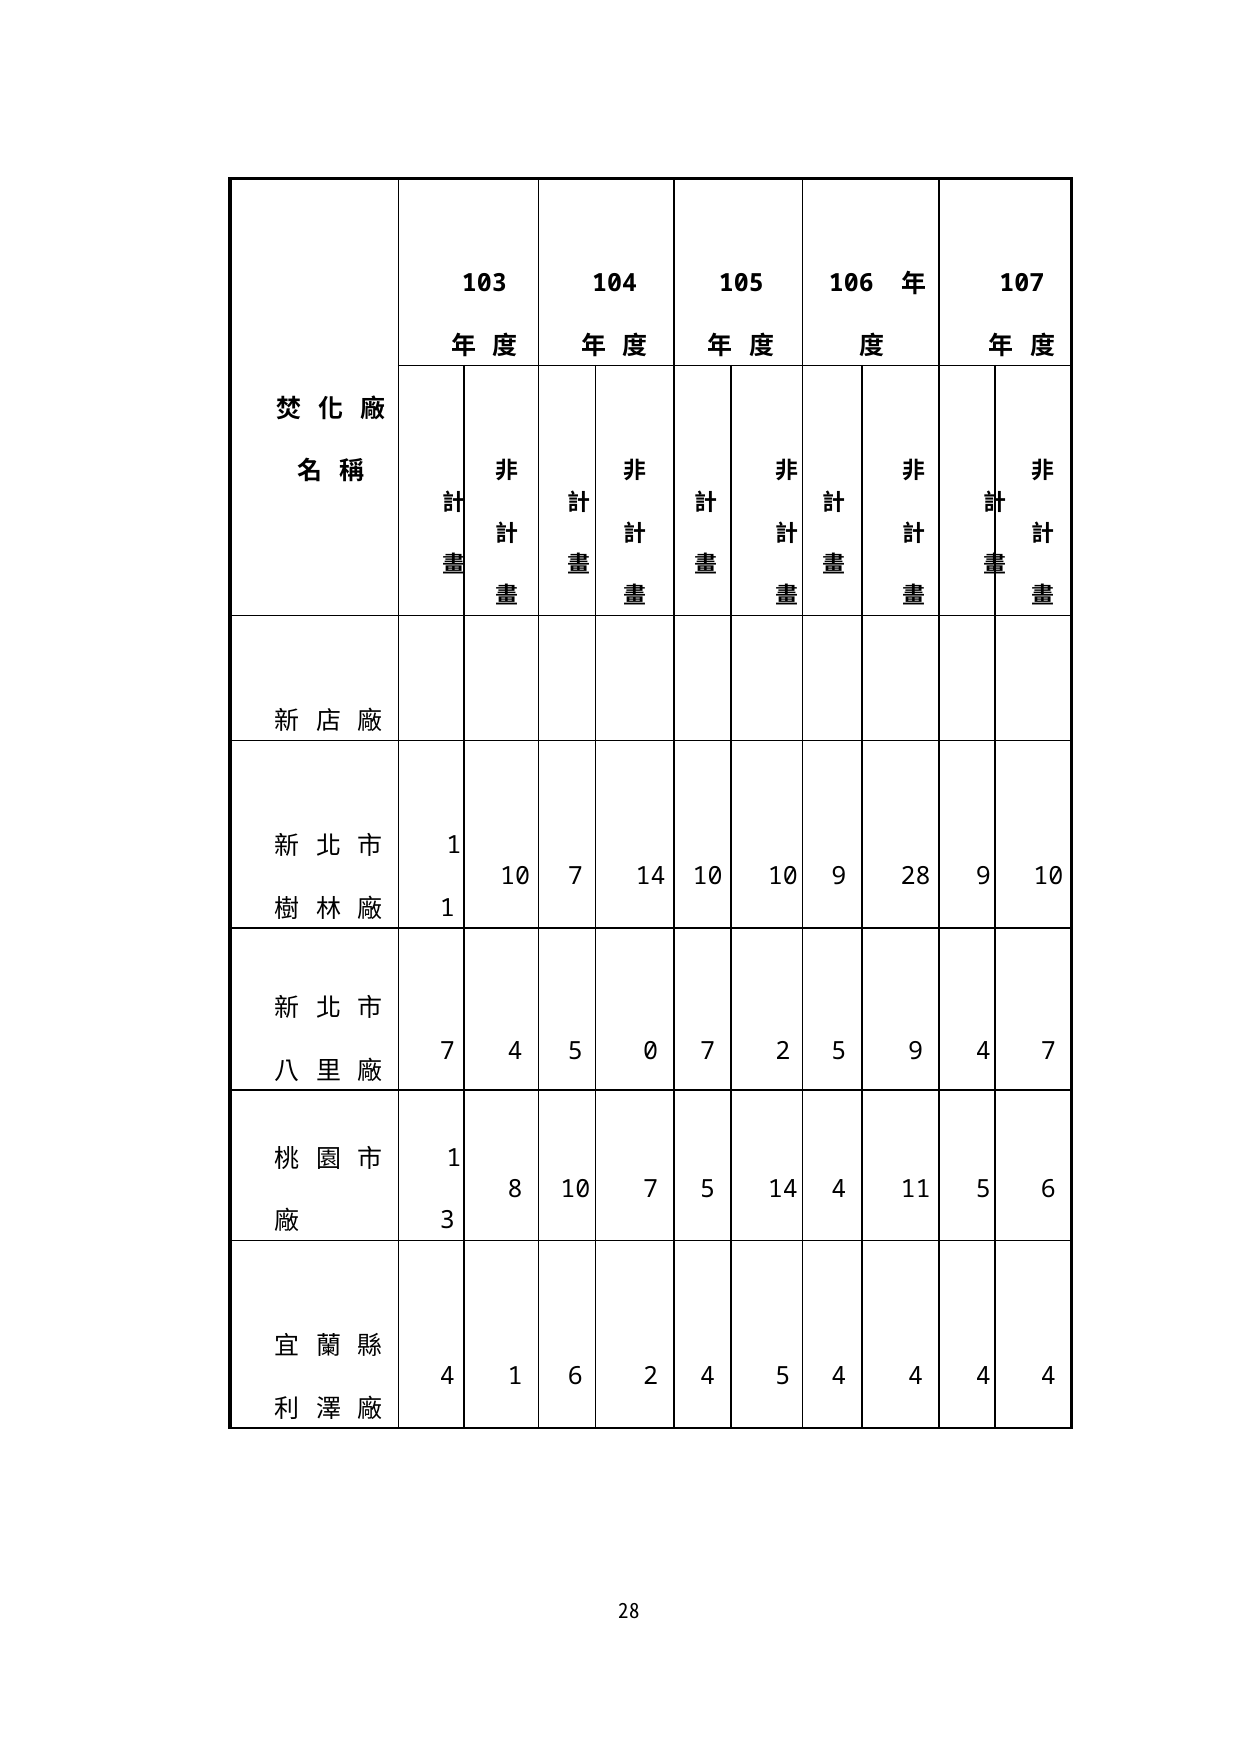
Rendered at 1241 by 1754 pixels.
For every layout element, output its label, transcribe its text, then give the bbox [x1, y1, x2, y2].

table_header 焚化廠名稱 [232, 180, 398, 615]
table_cell 5 [675, 1091, 730, 1240]
table_cell [539, 616, 595, 740]
table_cell 10 [539, 1091, 595, 1240]
table_cell 非計畫 [596, 366, 673, 615]
table_cell 6 [539, 1241, 595, 1427]
table_cell 4 [940, 929, 994, 1089]
table_cell [803, 616, 861, 740]
table_cell 7 [399, 929, 463, 1089]
table_cell 7 [996, 929, 1070, 1089]
table_cell [596, 616, 673, 740]
table_cell 2 [596, 1241, 673, 1427]
table_cell 5 [539, 929, 595, 1089]
table_header 103年度 [399, 180, 538, 365]
table_cell 4 [940, 1241, 994, 1427]
table_cell 2 [732, 929, 802, 1089]
table_cell 計畫 [539, 366, 595, 615]
table_cell 4 [863, 1241, 938, 1427]
table_cell 計畫 [675, 366, 730, 615]
table_cell 7 [539, 741, 595, 927]
table_cell 7 [596, 1091, 673, 1240]
table_cell 13 [399, 1091, 463, 1240]
table_cell [996, 616, 1070, 740]
table_cell 新店廠 [232, 616, 398, 740]
table_header 105年度 [675, 180, 802, 365]
table_cell 11 [399, 741, 463, 927]
table_cell [863, 616, 938, 740]
table_cell 計畫 [940, 366, 994, 615]
table_cell 新北市八里廠 [232, 929, 398, 1089]
table_header 106年度 [803, 180, 938, 365]
table_cell 10 [675, 741, 730, 927]
table_cell 非計畫 [732, 366, 802, 615]
table_cell 桃園市廠 [232, 1091, 398, 1240]
table_cell 10 [465, 741, 538, 927]
table_cell [399, 616, 463, 740]
table_cell 11 [863, 1091, 938, 1240]
table_cell 4 [803, 1241, 861, 1427]
table_cell 宜蘭縣利澤廠 [232, 1241, 398, 1427]
table_cell [675, 616, 730, 740]
table_cell 1 [465, 1241, 538, 1427]
table_cell 5 [940, 1091, 994, 1240]
table_cell 計畫 [803, 366, 861, 615]
table_header 104年度 [539, 180, 673, 365]
table_cell 9 [940, 741, 994, 927]
table_cell 10 [996, 741, 1070, 927]
table_cell 4 [399, 1241, 463, 1427]
table_cell 14 [732, 1091, 802, 1240]
table_cell 14 [596, 741, 673, 927]
table_cell 5 [732, 1241, 802, 1427]
table_cell 28 [863, 741, 938, 927]
table_cell 5 [803, 929, 861, 1089]
table_header 107年度 [940, 180, 1070, 365]
table_cell 9 [803, 741, 861, 927]
table_cell [465, 616, 538, 740]
table_cell 7 [675, 929, 730, 1089]
table_cell 8 [465, 1091, 538, 1240]
table_cell 新北市樹林廠 [232, 741, 398, 927]
table_cell [732, 616, 802, 740]
table_cell 9 [863, 929, 938, 1089]
table_cell 計畫 [399, 366, 463, 615]
table_cell 10 [732, 741, 802, 927]
table_cell 非計畫 [996, 366, 1070, 615]
table_cell 非計畫 [465, 366, 538, 615]
table_cell [940, 616, 994, 740]
table_cell 4 [465, 929, 538, 1089]
table_cell 4 [996, 1241, 1070, 1427]
table_cell 4 [675, 1241, 730, 1427]
table_cell 非計畫 [863, 366, 938, 615]
table_cell 0 [596, 929, 673, 1089]
table_cell 6 [996, 1091, 1070, 1240]
table_cell 4 [803, 1091, 861, 1240]
